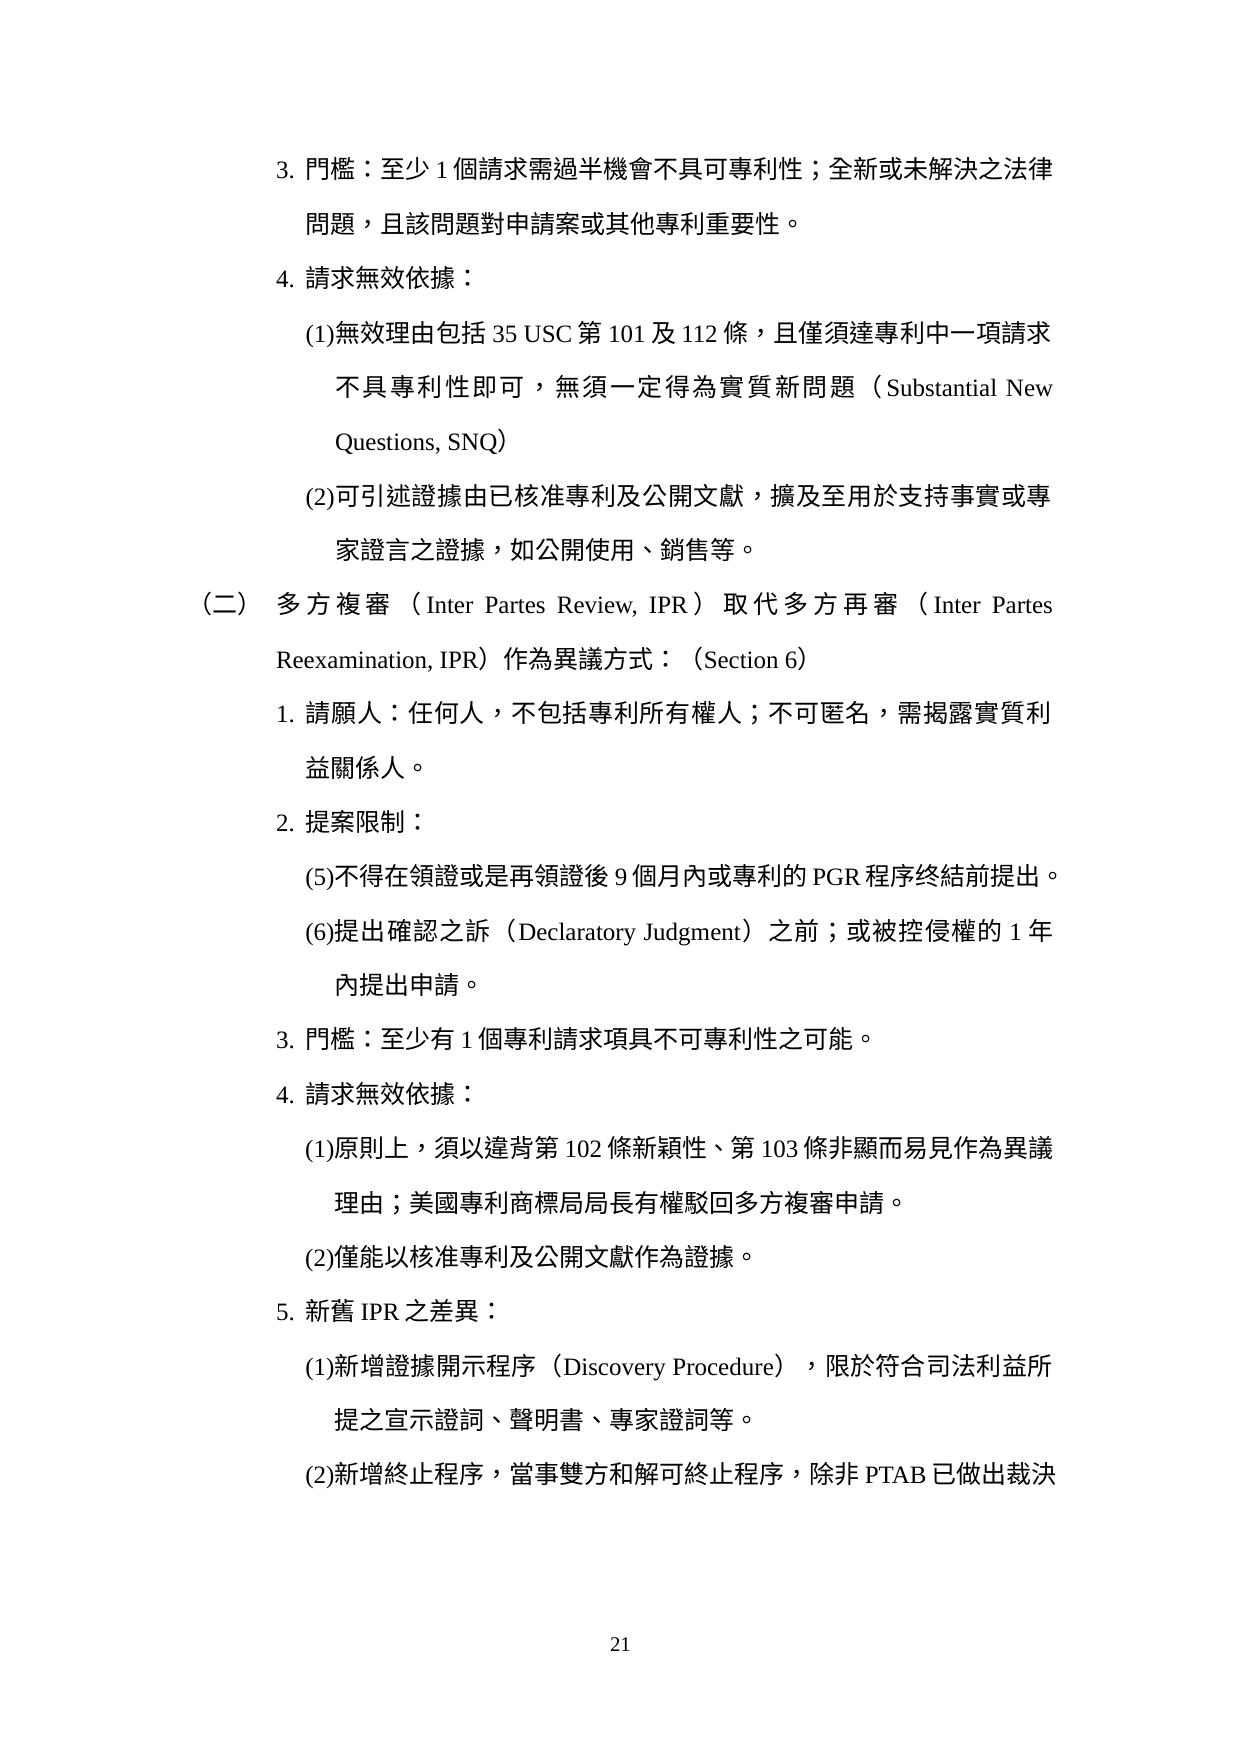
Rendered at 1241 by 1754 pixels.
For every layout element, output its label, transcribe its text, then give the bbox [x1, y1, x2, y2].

list 無效理由包括35 USC第101及112條，且僅須達專利中一項請求不具專利性即可，無須一定得為實質新問題（Substantial New Questions, SNQ） [305, 313, 1053, 458]
list 門檻：至少有1個專利請求項具不可專利性之可能。 [276, 1020, 1053, 1056]
list 請願人：任何人，不包括專利所有權人；不可匿名，需揭露實質利益關係人。 [276, 694, 1053, 784]
list 提案限制： [276, 802, 1053, 839]
list 新舊IPR之差異： [276, 1292, 1053, 1328]
list 提出確認之訴（Declaratory Judgment）之前；或被控侵權的1年內提出申請。 [305, 911, 1053, 1002]
list 僅能以核准專利及公開文獻作為證據。 [305, 1237, 1053, 1274]
list 多方複審（Inter Partes Review, IPR）取代多方再審（Inter Partes Reexamination, IPR）作為異議方式：（Section 6） [187, 585, 1053, 676]
list 原則上，須以違背第102條新穎性、第103條非顯而易見作為異議理由；美國專利商標局局長有權駁回多方複審申請。 [305, 1129, 1053, 1219]
list 新增證據開示程序（Discovery Procedure），限於符合司法利益所提之宣示證詞、聲明書、專家證詞等。 [305, 1346, 1053, 1437]
list 新增終止程序，當事雙方和解可終止程序，除非PTAB已做出裁決。 [305, 1455, 1053, 1491]
list 請求無效依據： [276, 1074, 1053, 1111]
list 請求無效依據： [276, 259, 1053, 295]
list 可引述證據由已核准專利及公開文獻，擴及至用於支持事實或專家證言之證據，如公開使用、銷售等。 [305, 476, 1053, 567]
list 不得在領證或是再領證後9個月內或專利的PGR程序终結前提出。 [305, 857, 1053, 893]
list 門檻：至少1個請求需過半機會不具可專利性；全新或未解決之法律問題，且該問題對申請案或其他專利重要性。 [276, 150, 1053, 241]
